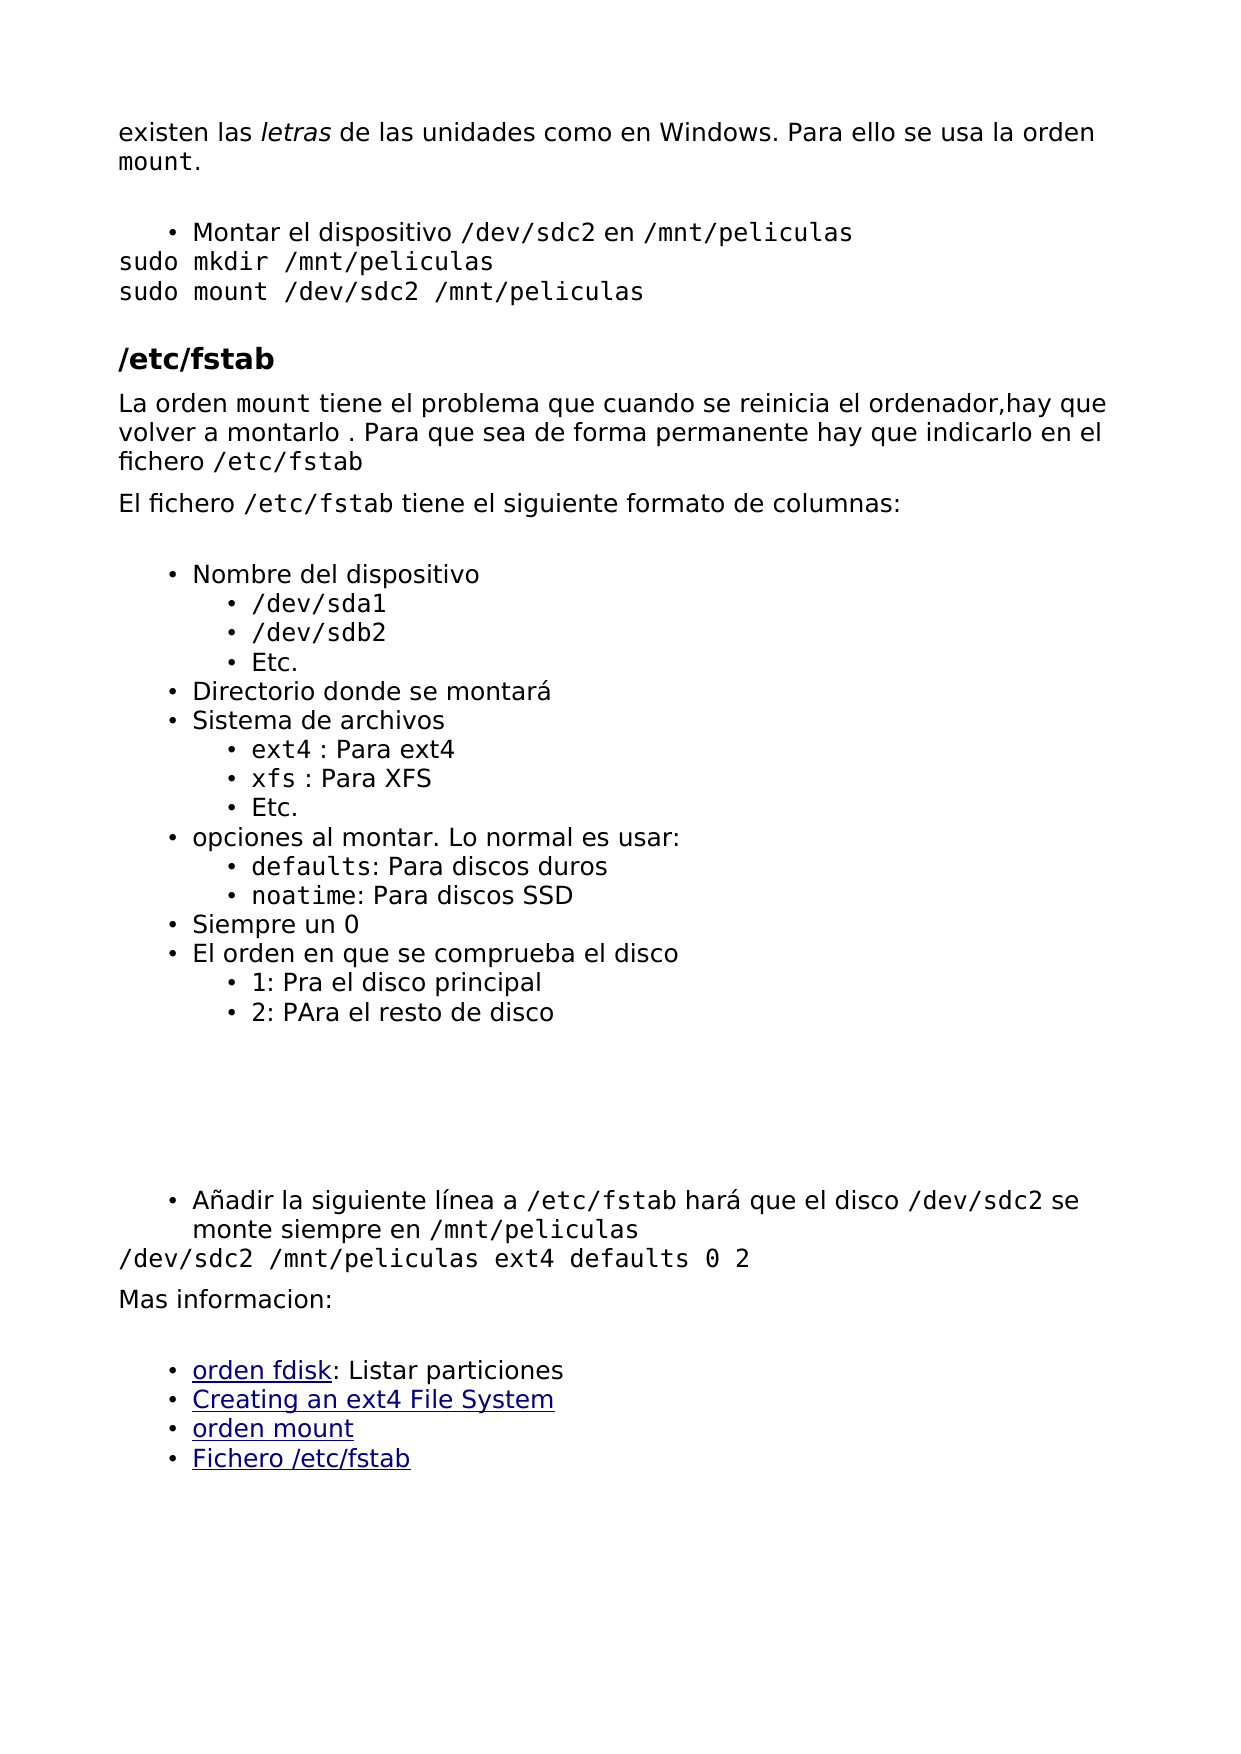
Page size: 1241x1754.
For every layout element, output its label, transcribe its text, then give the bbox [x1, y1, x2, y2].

list opciones al montar. Lo normal es usar: [177, 823, 1122, 852]
text existen las letras de las unidades como en Windows. Para ello se usa la orden mount. [118, 118, 1122, 176]
list Etc. [236, 648, 1122, 677]
list Etc. [236, 794, 1122, 823]
text Mas informacion: [118, 1285, 1122, 1314]
list /dev/sdb2 [236, 619, 1122, 648]
list Añadir la siguiente línea a /etc/fstab hará que el disco /dev/sdc2 se monte siempre en /mnt/peliculas [177, 1186, 1122, 1244]
subtitle /etc/fstab [118, 343, 1122, 377]
text El fichero /etc/fstab tiene el siguiente formato de columnas: [118, 489, 1122, 518]
list Montar el dispositivo /dev/sdc2 en /mnt/peliculas [177, 218, 1122, 248]
list ext4 : Para ext4 [236, 735, 1122, 764]
list noatime: Para discos SSD [236, 881, 1122, 910]
list Siempre un 0 [177, 910, 1122, 939]
list Creating an ext4 File System [177, 1386, 1122, 1415]
list 1: Pra el disco principal [236, 969, 1122, 998]
list Directorio donde se montará [177, 677, 1122, 706]
list 2: PAra el resto de disco [236, 998, 1122, 1027]
list orden mount [177, 1415, 1122, 1444]
list Fichero /etc/fstab [177, 1444, 1122, 1473]
text sudo mkdir /mnt/peliculas sudo mount /dev/sdc2 /mnt/peliculas [118, 248, 1122, 306]
list El orden en que se comprueba el disco [177, 939, 1122, 969]
list orden fdisk: Listar particiones [177, 1356, 1122, 1386]
list /dev/sda1 [236, 589, 1122, 619]
list xfs : Para XFS [236, 764, 1122, 794]
list Nombre del dispositivo [177, 560, 1122, 589]
text /dev/sdc2 /mnt/peliculas ext4 defaults 0 2 [118, 1244, 1122, 1273]
list Sistema de archivos [177, 706, 1122, 735]
list defaults: Para discos duros [236, 852, 1122, 881]
text La orden mount tiene el problema que cuando se reinicia el ordenador,hay que volver a montarlo . Para que sea de forma permanente hay que indicarlo en el fichero /etc/fstab [118, 389, 1122, 477]
